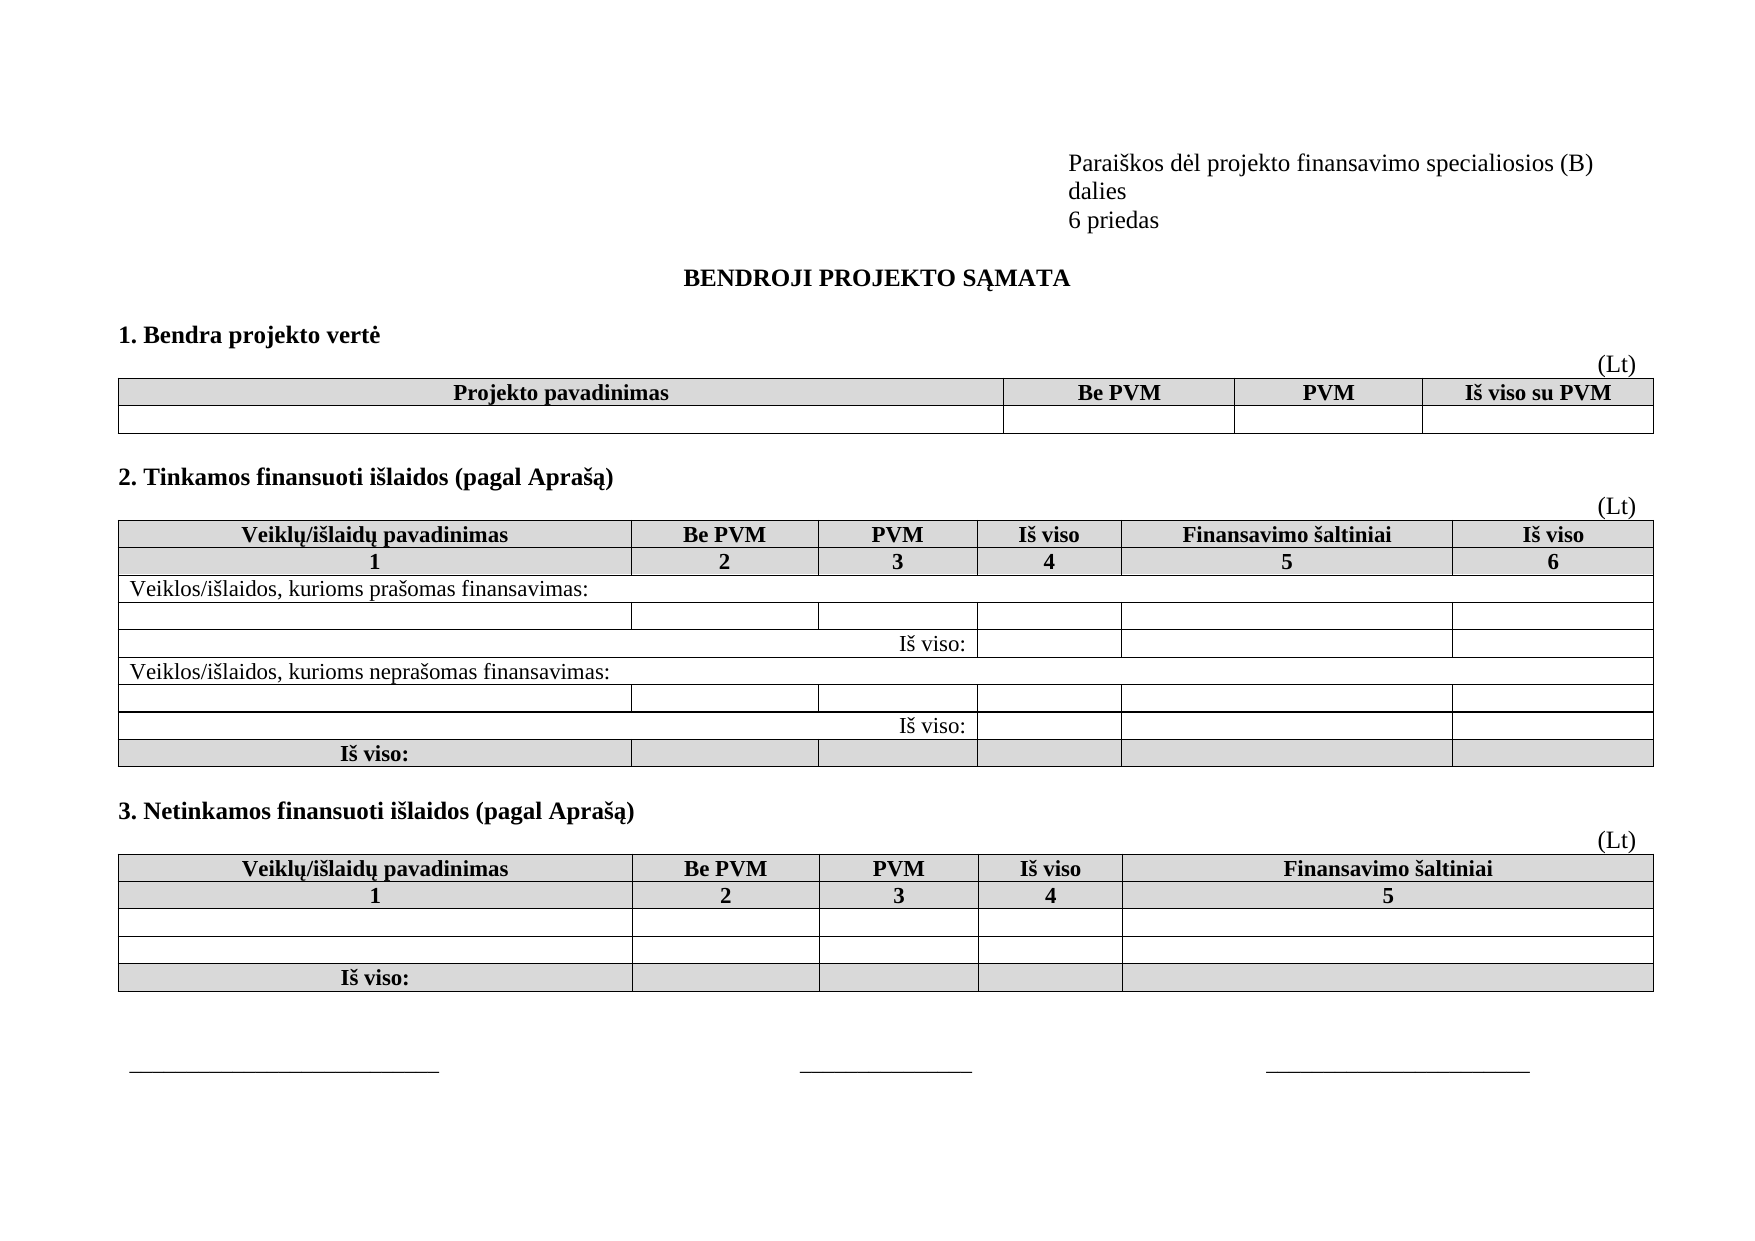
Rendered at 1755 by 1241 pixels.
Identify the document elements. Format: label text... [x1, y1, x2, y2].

table_cell [119, 603, 631, 629]
table_cell [1122, 713, 1452, 739]
table_cell [1122, 685, 1452, 711]
table_cell 5 [1122, 548, 1452, 574]
table_header ___________________________ [118, 1049, 630, 1075]
table_cell [1453, 658, 1653, 684]
table_cell [819, 685, 977, 711]
table_header Iš viso [1453, 521, 1653, 547]
table_cell Iš viso: [119, 740, 631, 766]
table_cell Iš viso: [818, 713, 977, 739]
text bendroji projekto sąmata [118, 263, 1636, 291]
table_header Iš viso [978, 521, 1121, 547]
table_cell [1453, 740, 1653, 766]
table_header _______________ [630, 1049, 1142, 1075]
table_cell [1453, 713, 1653, 739]
table_cell [119, 630, 631, 657]
table_cell [977, 658, 1121, 684]
table_cell 2 [633, 882, 819, 908]
table_cell [979, 964, 1122, 991]
table_header PVM [819, 521, 977, 547]
table_header Be PVM [632, 521, 818, 547]
text (Lt) [118, 349, 1636, 378]
text 6 priedas [1068, 205, 1636, 234]
table_cell [1122, 740, 1452, 766]
table_cell [1123, 937, 1653, 963]
table_cell [119, 909, 632, 936]
text Paraiškos dėl projekto finansavimo specialiosios (B) dalies [1068, 148, 1636, 205]
table_cell Veiklos/išlaidos, kurioms prašomas finansavimas: [119, 576, 1653, 602]
table_cell [632, 740, 818, 766]
text (Lt) [118, 491, 1636, 520]
table_header Veiklų/išlaidų pavadinimas [119, 855, 632, 881]
table_cell [633, 964, 819, 991]
text 2. Tinkamos finansuoti išlaidos (pagal Aprašą) [118, 462, 1636, 491]
table_header Be PVM [1004, 379, 1234, 405]
table_cell [1453, 630, 1653, 657]
table_cell 3 [820, 882, 978, 908]
table_cell [979, 909, 1122, 936]
table_cell [119, 406, 1003, 432]
table_cell [1121, 658, 1453, 684]
table_header Iš viso su PVM [1423, 379, 1653, 405]
table_cell [119, 937, 632, 963]
table_cell 5 [1123, 882, 1653, 908]
table_cell [631, 658, 818, 684]
table_cell 2 [632, 548, 818, 574]
text (Lt) [118, 825, 1636, 853]
table_header PVM [820, 855, 978, 881]
table_cell [1004, 406, 1234, 432]
table_cell [819, 603, 977, 629]
table_header Finansavimo šaltiniai [1122, 521, 1452, 547]
table_cell [978, 603, 1121, 629]
table_cell 1 [119, 882, 632, 908]
table_cell [819, 740, 977, 766]
table_cell 3 [819, 548, 977, 574]
table_cell [119, 685, 631, 711]
table_cell [978, 713, 1121, 739]
table_cell [632, 603, 818, 629]
table_cell 6 [1453, 548, 1653, 574]
table_cell [1122, 603, 1452, 629]
table_cell [820, 909, 978, 936]
table_cell [633, 937, 819, 963]
table_cell [633, 909, 819, 936]
table_cell [1122, 630, 1452, 657]
table_header Be PVM [633, 855, 819, 881]
table_header Finansavimo šaltiniai [1123, 855, 1653, 881]
table_cell 1 [119, 548, 631, 574]
table_cell [820, 964, 978, 991]
table_cell [979, 937, 1122, 963]
table_cell Iš viso: [818, 630, 977, 657]
table_cell [820, 937, 978, 963]
table_cell Veiklos/išlaidos, kurioms neprašomas finansavimas: [119, 658, 631, 684]
table_cell [1453, 685, 1653, 711]
table_cell [1453, 603, 1653, 629]
table_cell [1123, 909, 1653, 936]
table_cell [818, 658, 977, 684]
table_cell [1123, 964, 1653, 991]
table_header Veiklų/išlaidų pavadinimas [119, 521, 631, 547]
table_cell Iš viso: [119, 964, 632, 991]
table_cell [632, 685, 818, 711]
table_header Projekto pavadinimas [119, 379, 1003, 405]
table_cell 4 [978, 548, 1121, 574]
table_header PVM [1235, 379, 1422, 405]
text 3. Netinkamos finansuoti išlaidos (pagal Aprašą) [118, 796, 1636, 825]
table_cell [631, 713, 818, 739]
table_cell [978, 740, 1121, 766]
table_cell [119, 713, 631, 739]
text 1. Bendra projekto vertė [118, 320, 1636, 349]
table_header Iš viso [979, 855, 1122, 881]
table_cell [1235, 406, 1422, 432]
table_header _______________________ [1142, 1049, 1653, 1075]
table_cell 4 [979, 882, 1122, 908]
table_cell [978, 630, 1121, 657]
table_cell [1423, 406, 1653, 432]
table_cell [978, 685, 1121, 711]
table_cell [631, 630, 818, 657]
